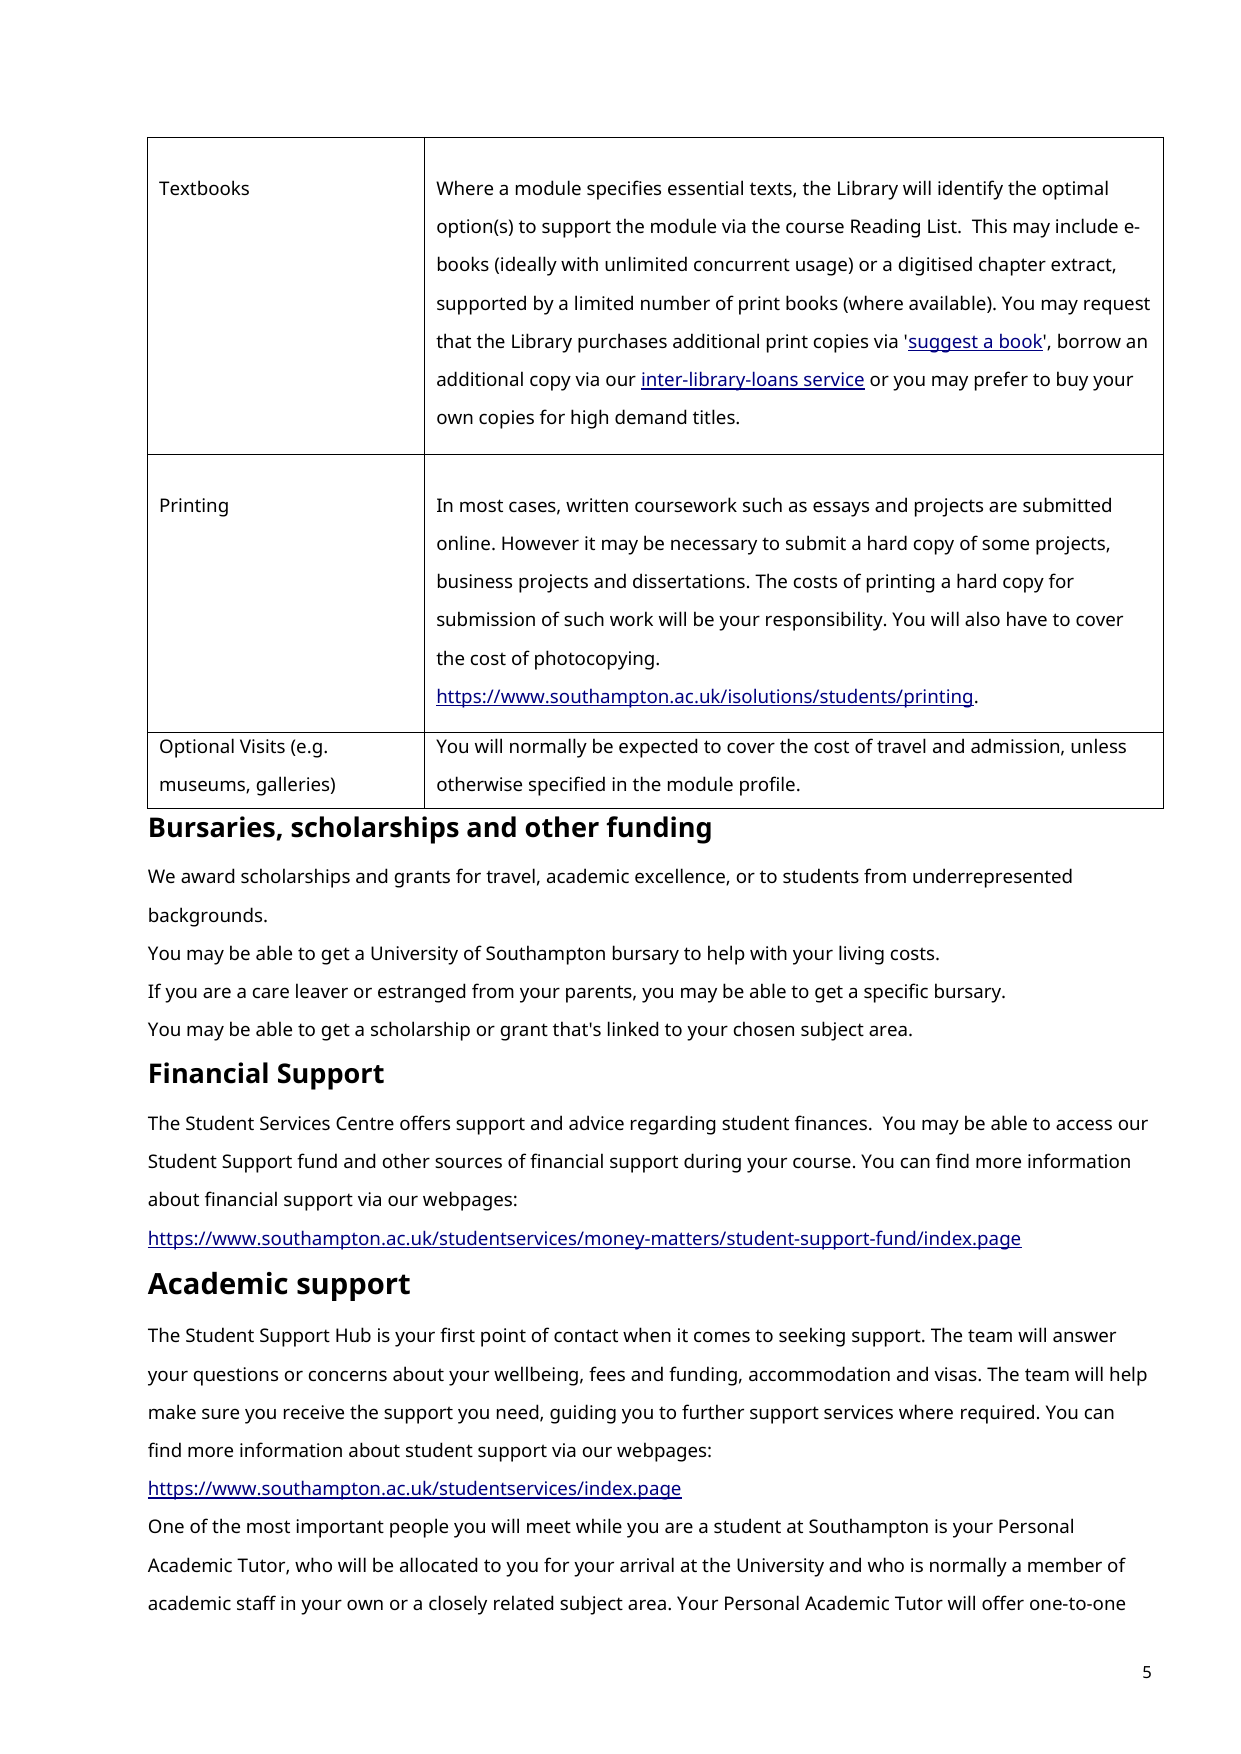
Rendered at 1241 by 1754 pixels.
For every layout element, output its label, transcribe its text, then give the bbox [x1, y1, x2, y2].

subtitle Financial Support [148, 1055, 1152, 1092]
text https://www.southampton.ac.uk/studentservices/index.page [148, 1476, 1152, 1501]
text We award scholarships and grants for travel, academic excellence, or to students from underrepresented backgrounds. [148, 864, 1152, 927]
table_cell Optional Visits (e.g. museums, galleries) [148, 733, 424, 807]
text The Student Services Centre offers support and advice regarding student finances. You may be able to access our Student Support fund and other sources of financial support during your course. You can find more information about financial support via our webpages: https://www.southampton.ac.uk/studentservices/money-matters/student-support-fund/index.page [148, 1110, 1152, 1250]
table_cell Where a module specifies essential texts, the Library will identify the optimal option(s) to support the module via the course Reading List. This may include e-books (ideally with unlimited concurrent usage) or a digitised chapter extract, supported by a limited number of print books (where available). You may request that the Library purchases additional print copies via 'suggest a book', borrow an additional copy via our inter-library-loans service or you may prefer to buy your own copies for high demand titles. [425, 138, 1163, 453]
table_cell In most cases, written coursework such as essays and projects are submitted online. However it may be necessary to submit a hard copy of some projects, business projects and dissertations. The costs of printing a hard copy for submission of such work will be your responsibility. You will also have to cover the cost of photocopying. https://www.southampton.ac.uk/isolutions/students/printing. [425, 455, 1163, 732]
text If you are a care leaver or estranged from your parents, you may be able to get a specific bursary. [148, 978, 1152, 1004]
table_cell Printing [148, 455, 424, 732]
table_cell You will normally be expected to cover the cost of travel and admission, unless otherwise specified in the module profile. [425, 733, 1163, 807]
text The Student Support Hub is your first point of contact when it comes to seeking support. The team will answer your questions or concerns about your wellbeing, fees and funding, accommodation and visas. The team will help make sure you receive the support you need, guiding you to further support services where required. You can find more information about student support via our webpages: [148, 1323, 1152, 1463]
subtitle Bursaries, scholarships and other funding [148, 809, 1152, 845]
subtitle Academic support [148, 1263, 1152, 1303]
table_cell Textbooks [148, 138, 424, 453]
text You may be able to get a scholarship or grant that's linked to your chosen subject area. [148, 1017, 1152, 1042]
text You may be able to get a University of Southampton bursary to help with your living costs. [148, 940, 1152, 966]
text One of the most important people you will meet while you are a student at Southampton is your Personal Academic Tutor, who will be allocated to you for your arrival at the University and who is normally a member of academic staff in your own or a closely related subject area. Your Personal Academic Tutor will offer one-to-one [148, 1514, 1152, 1616]
